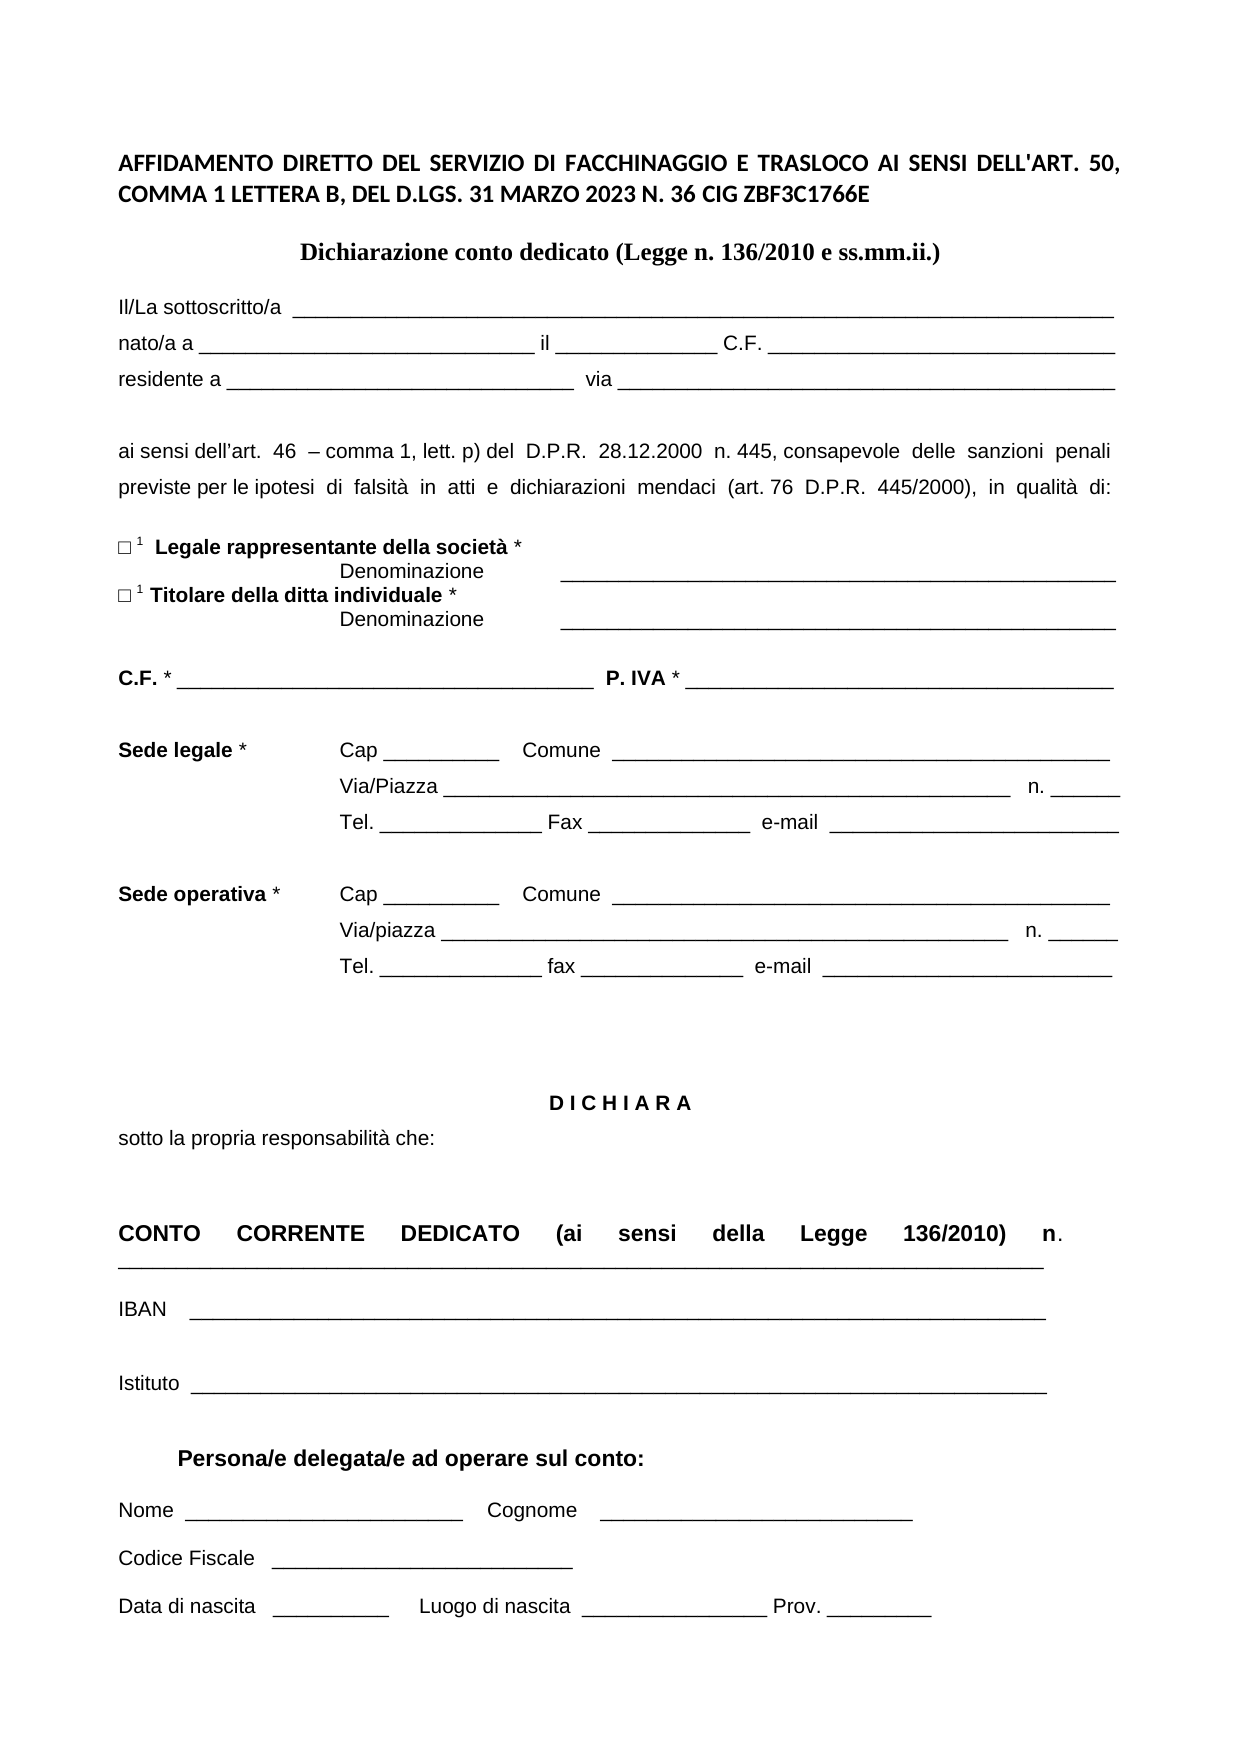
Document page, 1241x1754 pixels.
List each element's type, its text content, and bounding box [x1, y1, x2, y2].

text residente a ______________________________ via ___________________________________________ [118, 367, 1122, 391]
text Sede legale * Cap __________ Comune ___________________________________________ [118, 738, 1122, 762]
text ai sensi dell’art. 46 – comma 1, lett. p) del D.P.R. 28.12.2000 n. 445, consapevole delle sanzioni penali [118, 439, 1122, 463]
text previste per le ipotesi di falsità in atti e dichiarazioni mendaci (art. 76 D.P.R. 445/2000), in qualità di: [118, 474, 1122, 498]
text AFFIDAMENTO DIRETTO DEL SERVIZIO DI FACCHINAGGIO E TRASLOCO AI SENSI DELL'ART. 50, COMMA 1 LETTERA B, DEL D.LGS. 31 MARZO 2023 N. 36 CIG ZBF3C1766E [118, 148, 1122, 209]
text Via/piazza _________________________________________________ n. ______ [266, 918, 1122, 942]
text Tel. ______________ fax ______________ e-mail _________________________ [266, 954, 1122, 978]
text Nome ________________________ Cognome ___________________________ [118, 1498, 1122, 1522]
text Tel. ______________ Fax ______________ e-mail _________________________ [266, 810, 1122, 834]
text Sede operativa * Cap __________ Comune ___________________________________________ [118, 882, 1122, 906]
text C.F. * ____________________________________ P. IVA * _____________________________________ [118, 666, 1122, 690]
text Istituto __________________________________________________________________________ [118, 1371, 1122, 1394]
text Denominazione ________________________________________________ [118, 606, 1122, 630]
text IBAN __________________________________________________________________________ [118, 1296, 1122, 1320]
text sotto la propria responsabilità che: [118, 1126, 1122, 1150]
text nato/a a _____________________________ il ______________ C.F. ______________________________ [118, 331, 1122, 355]
text Denominazione ________________________________________________ [118, 558, 1122, 582]
text □ 1 Legale rappresentante della società * [118, 534, 1122, 558]
text Codice Fiscale __________________________ [118, 1546, 1122, 1569]
text D I C H I A R A [118, 1090, 1122, 1114]
text Il/La sottoscritto/a _______________________________________________________________________ [118, 295, 1122, 319]
text Data di nascita __________ Luogo di nascita ________________ Prov. _________ [118, 1593, 1122, 1617]
text Dichiarazione conto dedicato (Legge n. 136/2010 e ss.mm.ii.) [177, 237, 1063, 266]
text Persona/e delegata/e ad operare sul conto: [177, 1445, 1063, 1471]
text CONTO CORRENTE DEDICATO (ai sensi della Legge 136/2010) n. ________________________________________________________________________________ [118, 1220, 1063, 1270]
text □ 1 Titolare della ditta individuale * [118, 582, 1122, 606]
text Via/Piazza _________________________________________________ n. ______ [266, 774, 1122, 798]
